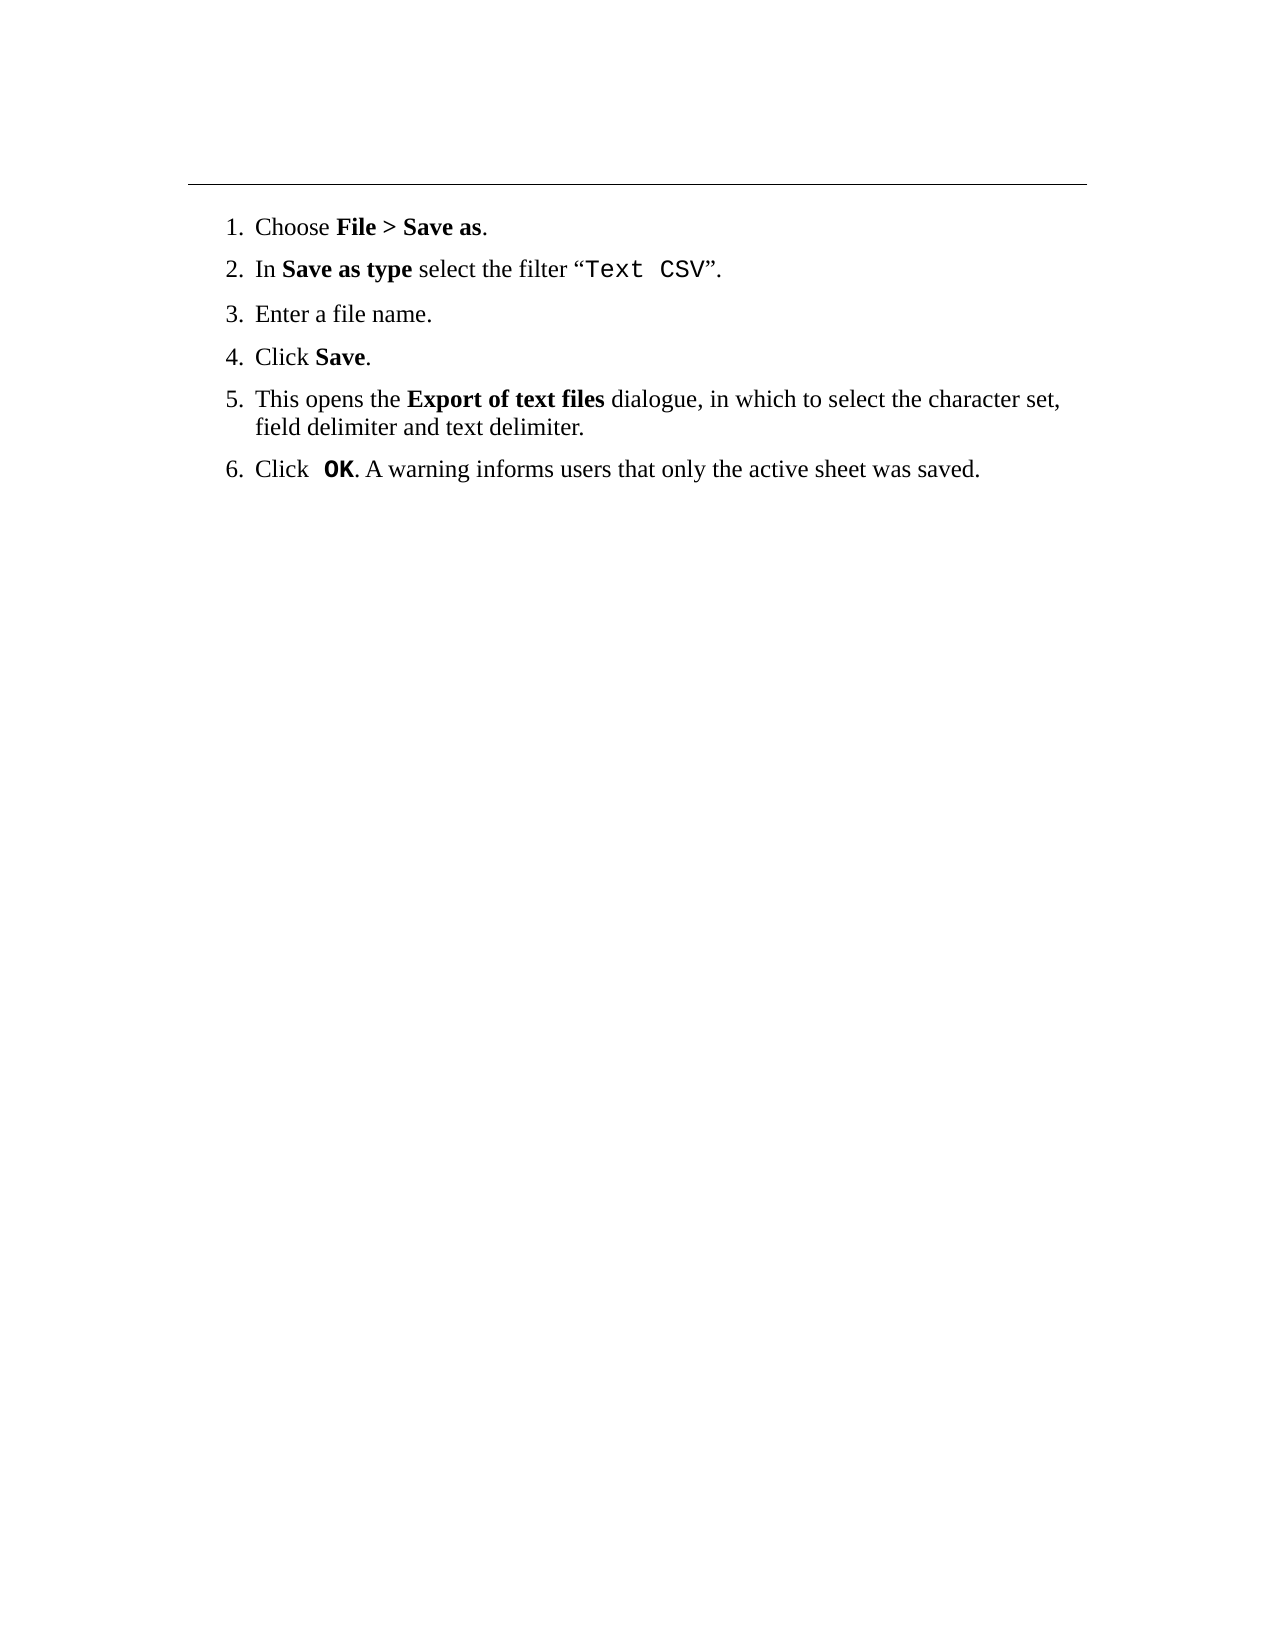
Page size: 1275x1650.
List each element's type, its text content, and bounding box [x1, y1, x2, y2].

list This opens the Export of text files dialogue, in which to select the character set, field delimiter and text delimiter. [225, 385, 1087, 441]
list Click Save. [225, 343, 1087, 370]
list In Save as type select the filter “Text CSV”. [225, 256, 1087, 285]
list Click OK. A warning informs users that only the active sheet was saved. [225, 455, 1087, 485]
list Choose File > Save as. [225, 213, 1087, 241]
list Enter a file name. [225, 300, 1087, 328]
